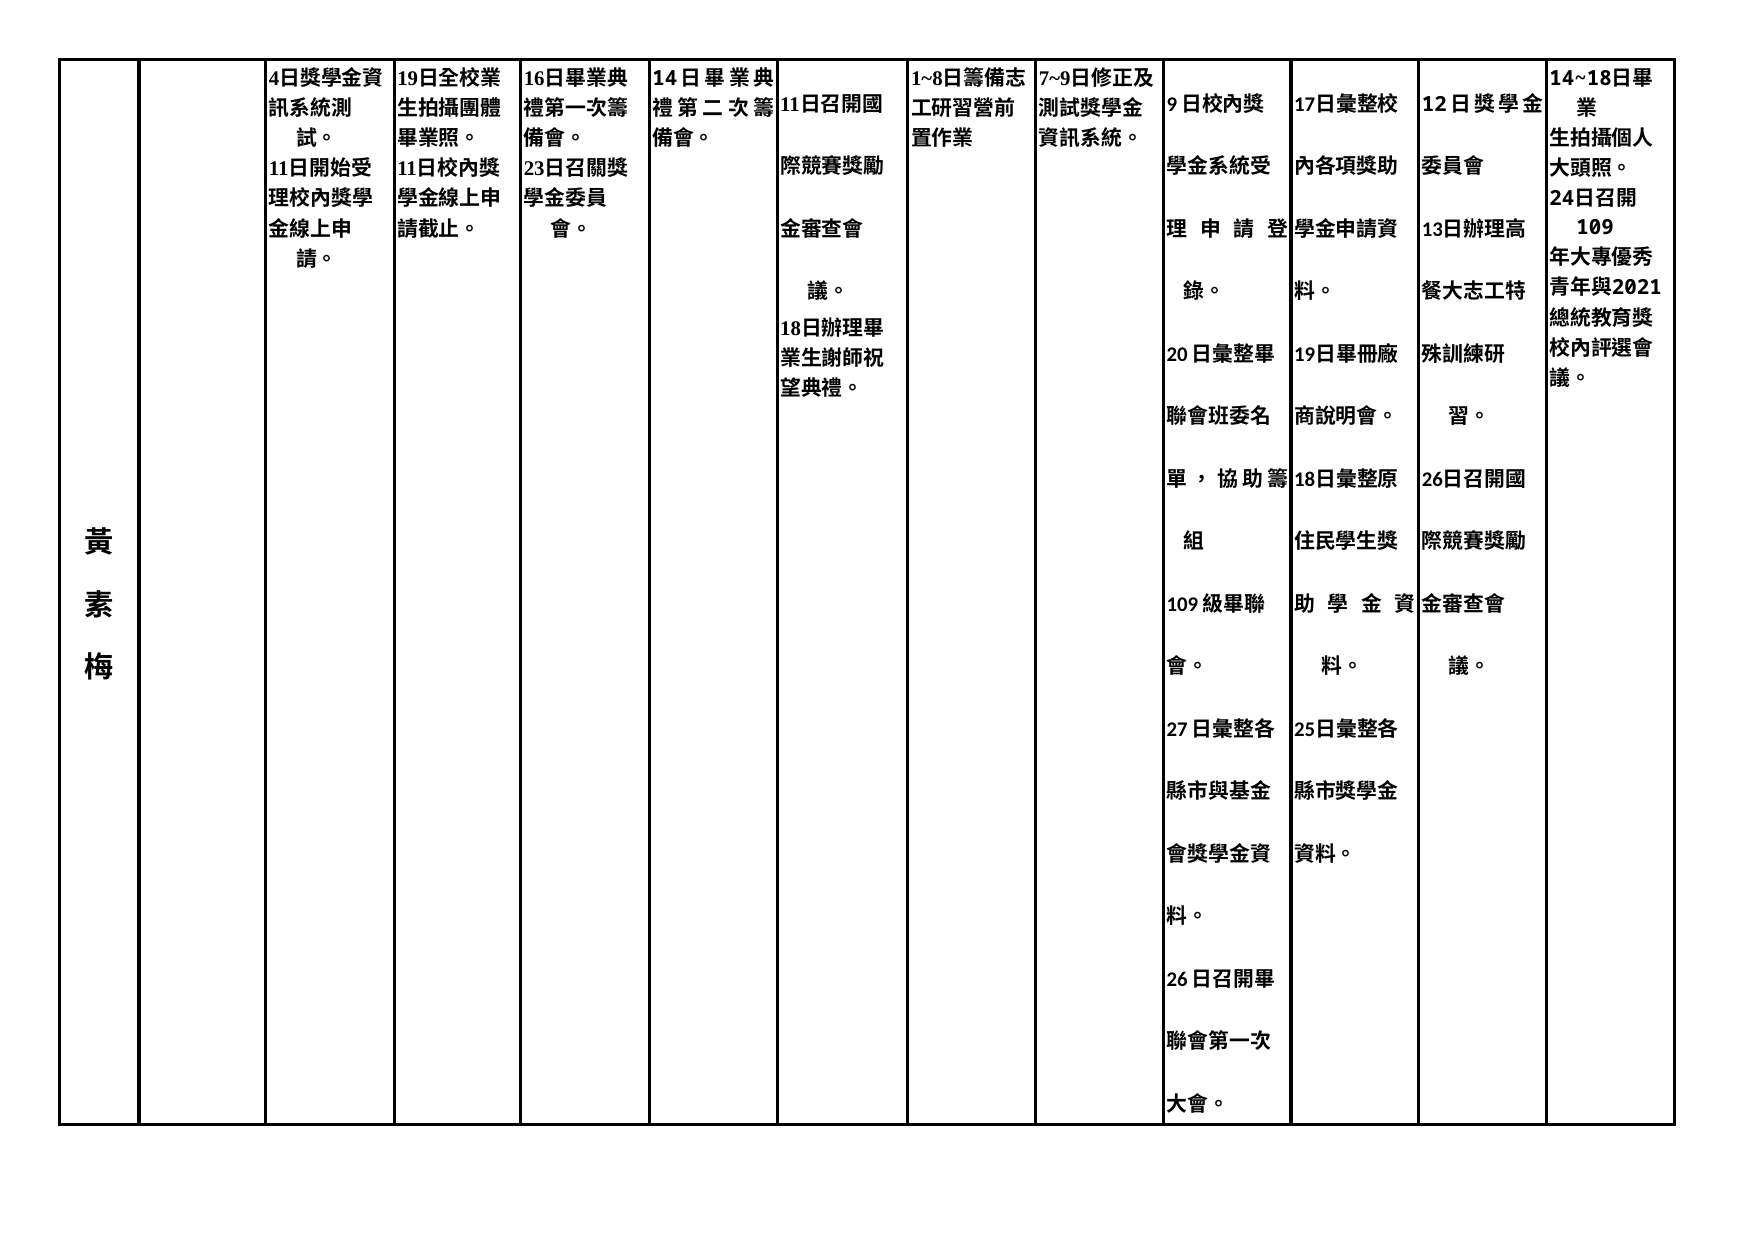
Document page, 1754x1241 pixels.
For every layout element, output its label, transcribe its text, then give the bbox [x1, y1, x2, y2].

table_cell 11日召開國 際競賽獎勵 金審查會議。 18日辦理畢 業生謝師祝 望典禮。 [779, 61, 906, 1123]
table_cell 16日畢業典 禮第一次籌 備會。 23日召關獎 學金委員會。 [522, 61, 648, 1123]
table_cell 黃素梅 [61, 61, 137, 1123]
table_cell 14日畢業典禮第二次籌備會。 [651, 61, 776, 1123]
table_cell [141, 61, 264, 1123]
table_cell 1~8日籌備志 工研習營前 置作業 [909, 61, 1034, 1123]
table_cell 12日獎學金委員會 13日辦理高 餐大志工特 殊訓練研習。 26日召開國 際競賽獎勵 金審查會議。 [1420, 61, 1545, 1123]
table_cell 14~18日畢業 生拍攝個人 大頭照。 24日召開109 年大專優秀 青年與2021 總統教育獎 校內評選會 議。 [1548, 61, 1673, 1123]
table_cell 19日全校業 生拍攝團體 畢業照。 11日校內獎 學金線上申 請截止。 [396, 61, 519, 1123]
table_cell 9日校內獎 學金系統受 理申請登錄。 20日彙整畢 聯會班委名 單，協助籌組 109級畢聯 會。 27日彙整各 縣市與基金 會獎學金資 料。 26日召開畢 聯會第一次 大會。 [1165, 61, 1289, 1123]
table_cell 7~9日修正及 測試獎學金 資訊系統。 [1037, 61, 1162, 1123]
table_cell 4日獎學金資 訊系統測試。 11日開始受 理校內獎學 金線上申請。 [267, 61, 393, 1123]
table_cell 17日彙整校 內各項獎助 學金申請資 料。 19日畢冊廠 商說明會。 18日彙整原 住民學生獎 助學金資料。 25日彙整各 縣市獎學金 資料。 [1293, 61, 1417, 1123]
